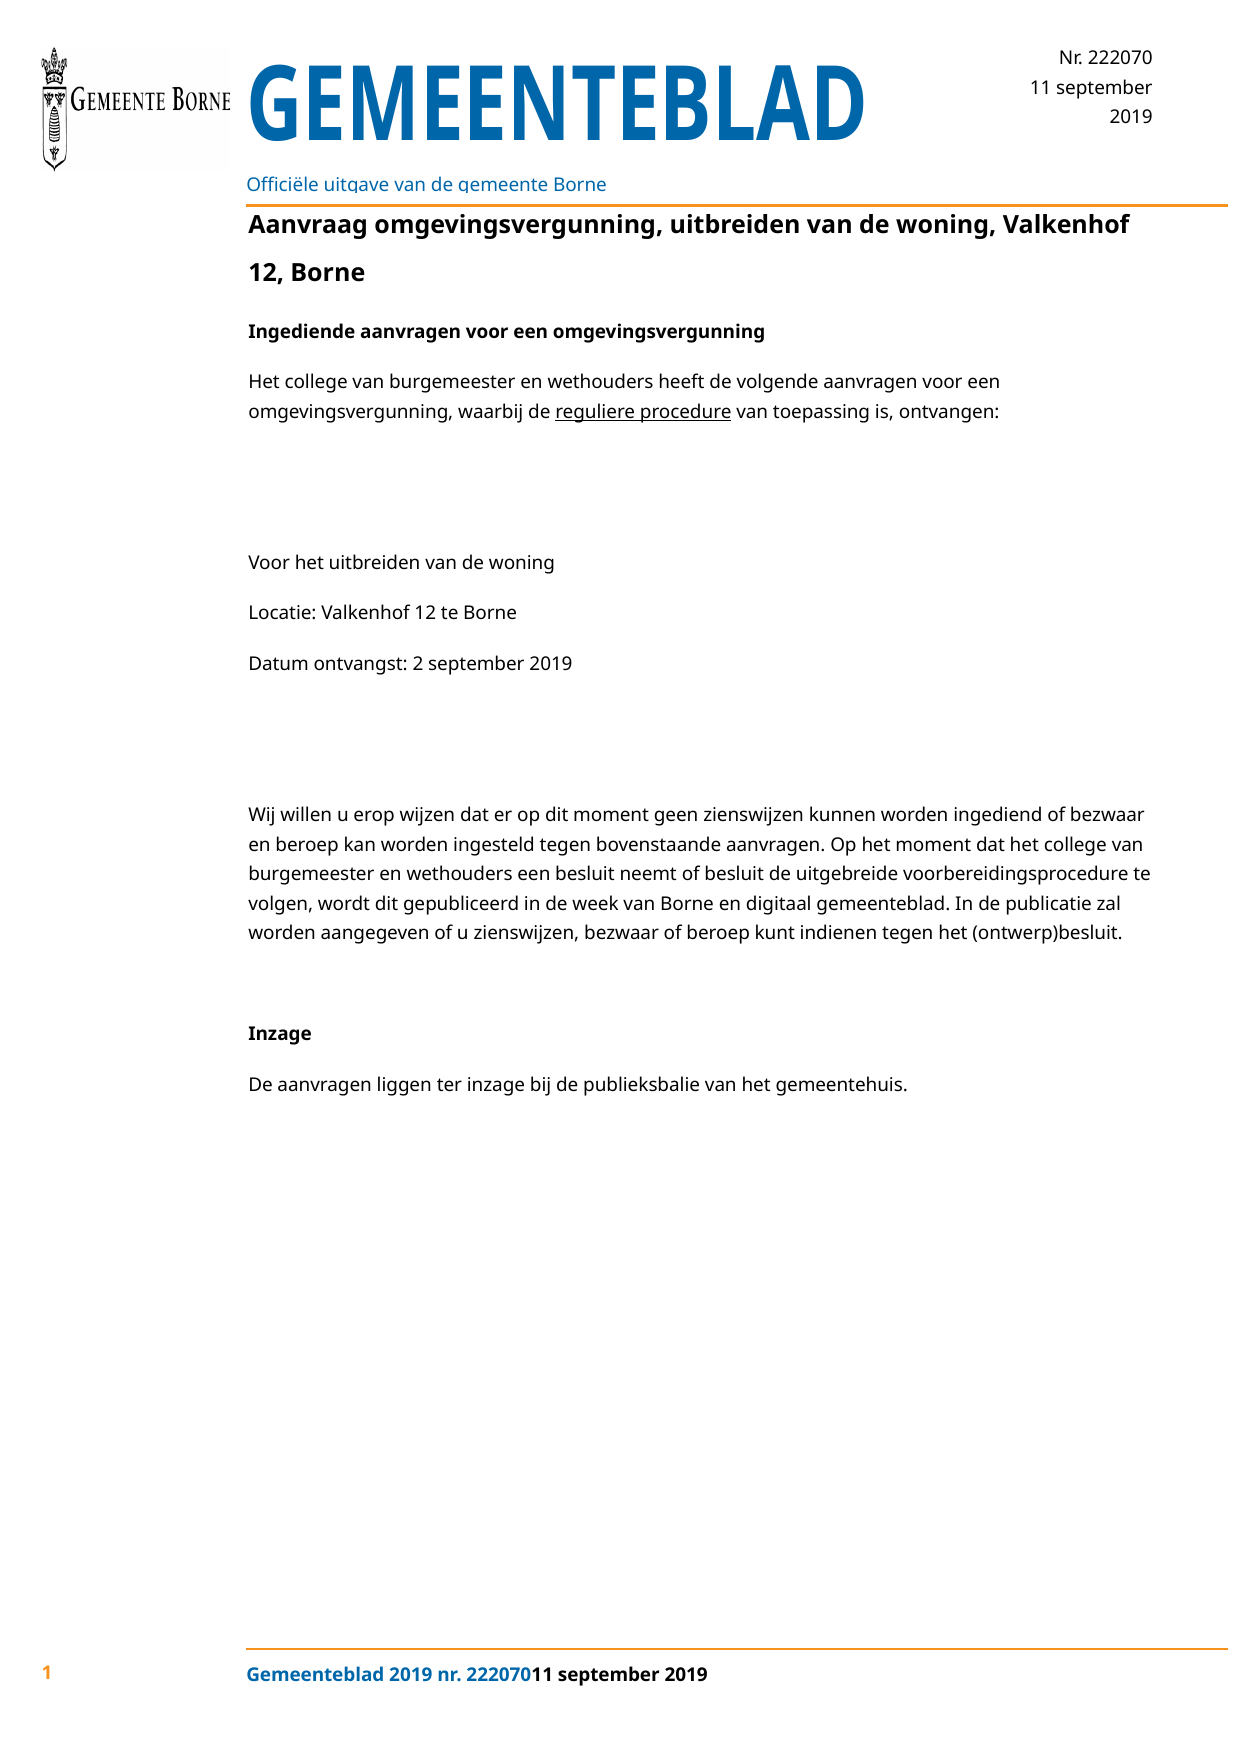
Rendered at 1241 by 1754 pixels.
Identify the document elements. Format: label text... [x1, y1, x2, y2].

text Het college van burgemeester en wethouders heeft de volgende aanvragen voor een omgevingsvergunning, waarbij de reguliere procedure van toepassing is, ontvangen: [248, 368, 1152, 424]
text Locatie: Valkenhof 12 te Borne [248, 599, 1152, 625]
picture [41, 47, 231, 172]
text Datum ontvangst: 2 september 2019 [248, 650, 1152, 676]
text Wij willen u erop wijzen dat er op dit moment geen zienswijzen kunnen worden ingediend of bezwaar en beroep kan worden ingesteld tegen bovenstaande aanvragen. Op het moment dat het college van burgemeester en wethouders een besluit neemt of besluit de uitgebreide voorbereidingsprocedure te volgen, wordt dit gepubliceerd in de week van Borne en digitaal gemeenteblad. In de publicatie zal worden aangegeven of u zienswijzen, bezwaar of beroep kunt indienen tegen het (ontwerp)besluit. [248, 801, 1152, 945]
text Aanvraag omgevingsvergunning, uitbreiden van de woning, Valkenhof 12, Borne [248, 207, 1152, 288]
text De aanvragen liggen ter inzage bij de publieksbalie van het gemeentehuis. [248, 1071, 1152, 1097]
text Inzage [248, 1020, 1152, 1046]
text Voor het uitbreiden van de woning [248, 549, 1152, 575]
text Ingediende aanvragen voor een omgevingsvergunning [248, 318, 1152, 344]
